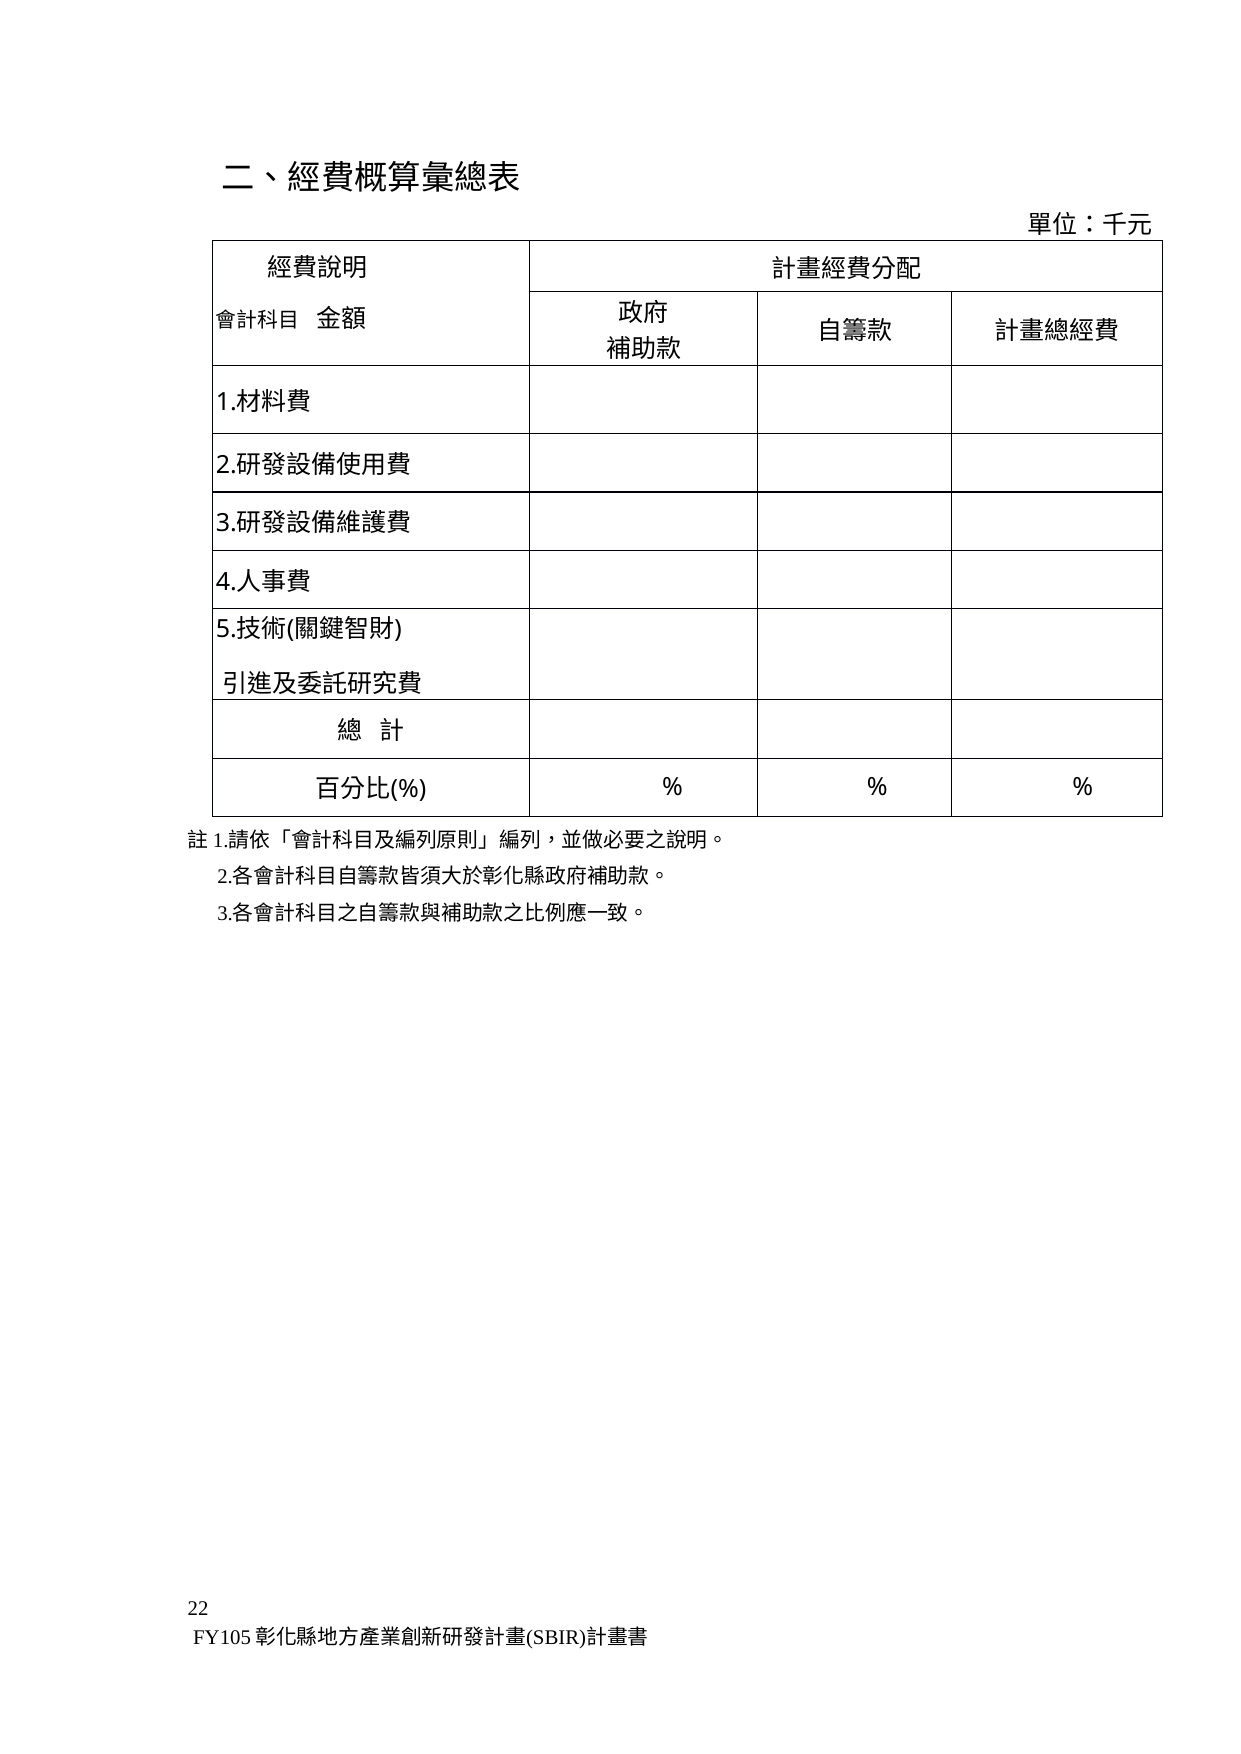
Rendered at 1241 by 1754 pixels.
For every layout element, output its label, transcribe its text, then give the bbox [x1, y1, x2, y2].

table_cell [530, 609, 757, 699]
table_cell 會計科目 金額 [213, 291, 529, 365]
table_cell [530, 700, 757, 757]
table_cell [758, 609, 951, 699]
table_cell 政府 補助款 [530, 292, 757, 365]
table_cell 百分比(%) [213, 759, 529, 816]
table_cell [952, 434, 1162, 491]
table_cell % [758, 759, 951, 816]
table_cell % [530, 759, 757, 816]
table_cell [758, 434, 951, 491]
table_cell 5.技術(關鍵智財) 引進及委託研究費 [213, 609, 529, 699]
table_header 計畫經費分配 [530, 241, 1162, 291]
subtitle 二、經費概算彙總表 [187, 156, 1152, 198]
table_cell [758, 366, 951, 433]
table_cell [758, 700, 951, 757]
table_cell 總 計 [213, 700, 529, 757]
table_cell [952, 493, 1162, 549]
text 註1.請依「會計科目及編列原則」編列，並做必要之說明。 [188, 823, 1152, 853]
table_cell [952, 551, 1162, 608]
table_cell 自籌款 [758, 292, 951, 365]
table_cell 2.研發設備使用費 [213, 434, 529, 491]
table_cell 1.材料費 [213, 366, 529, 433]
table_cell [530, 434, 757, 491]
table_cell [530, 493, 757, 549]
table_header 經費說明 [213, 241, 529, 291]
text 3.各會計科目之自籌款與補助款之比例應一致。 [217, 896, 1152, 926]
table_cell [758, 551, 951, 608]
table_cell [952, 366, 1162, 433]
table_cell 4.人事費 [213, 551, 529, 608]
table_cell % [952, 759, 1162, 816]
table_cell [530, 366, 757, 433]
table_cell [530, 551, 757, 608]
text 2.各會計科目自籌款皆須大於彰化縣政府補助款。 [217, 859, 1152, 889]
table_cell [758, 493, 951, 549]
table_cell 3.研發設備維護費 [213, 493, 529, 549]
text 單位：千元 [187, 204, 1152, 240]
table_cell 計畫總經費 [952, 292, 1162, 365]
table_cell [952, 700, 1162, 757]
table_cell [952, 609, 1162, 699]
